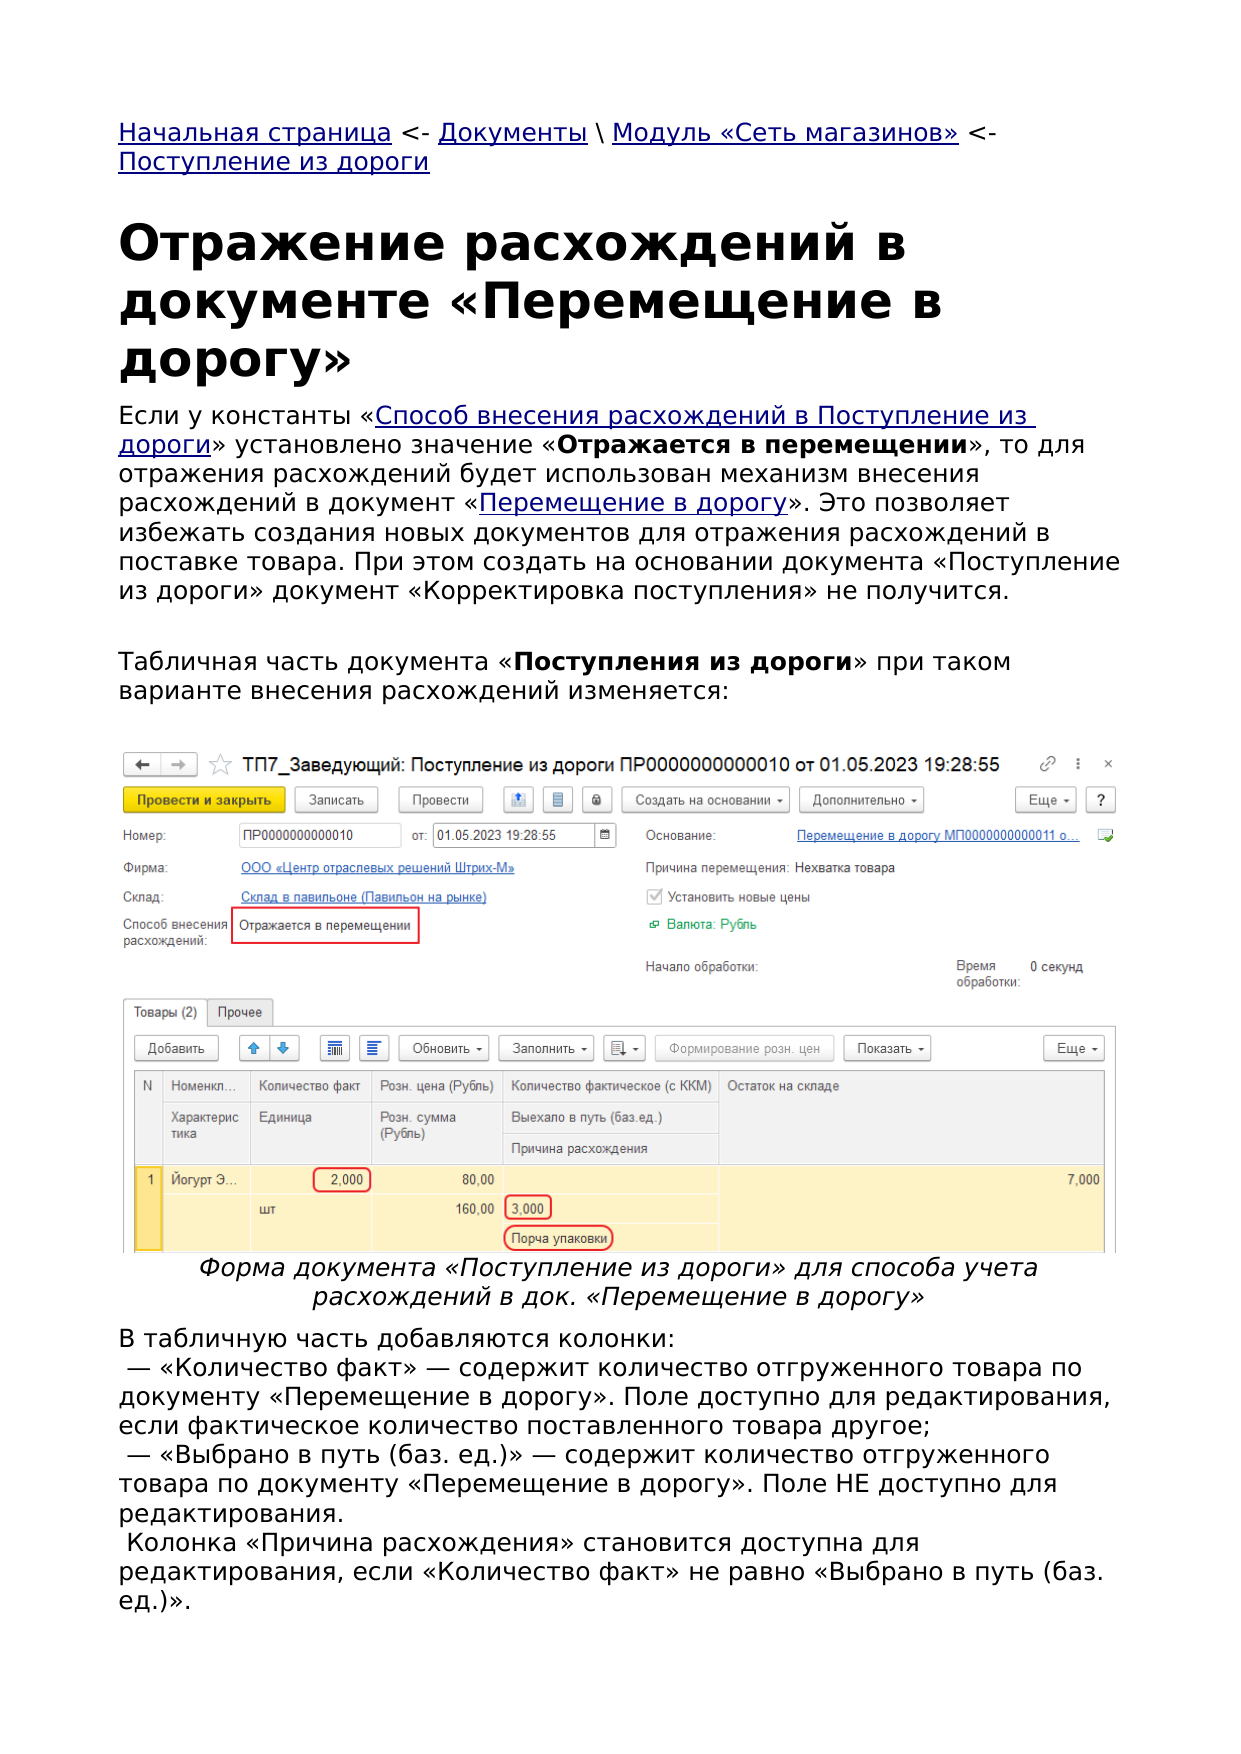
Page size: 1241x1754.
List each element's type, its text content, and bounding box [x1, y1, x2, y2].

subtitle Отражение расхождений в документе «Перемещение в дорогу» [118, 214, 1122, 389]
text Начальная страница <- Документы \ Модуль «Сеть магазинов» <- Поступление из дороги [118, 118, 1122, 176]
picture [118, 747, 1123, 1253]
text В табличную часть добавляются колонки: — «Количество факт» — содержит количество отгруженного товара по документу «Перемещение в дорогу». Поле доступно для редактирования, если фактическое количество поставленного товара другое; — «Выбрано в путь (баз. ед.)» — содержит количество отгруженного товара по документу «Перемещение в дорогу». Поле НЕ доступно для редактирования. Колонка «Причина расхождения» становится доступна для редактирования, если «Количество факт» не равно «Выбрано в путь (баз. ед.)». [118, 1324, 1122, 1615]
text Форма документа «Поступление из дороги» для способа учета расхождений в док. «Перемещение в дорогу» [118, 1253, 1122, 1311]
text Если у константы «Способ внесения расхождений в Поступление из дороги» установлено значение «Отражается в перемещении», то для отражения расхождений будет использован механизм внесения расхождений в документ «Перемещение в дорогу». Это позволяет избежать создания новых документов для отражения расхождений в поставке товара. При этом создать на основании документа «Поступление из дороги» документ «Корректировка поступления» не получится. [118, 401, 1122, 634]
text Табличная часть документа «Поступления из дороги» при таком варианте внесения расхождений изменяется: [118, 647, 1122, 747]
